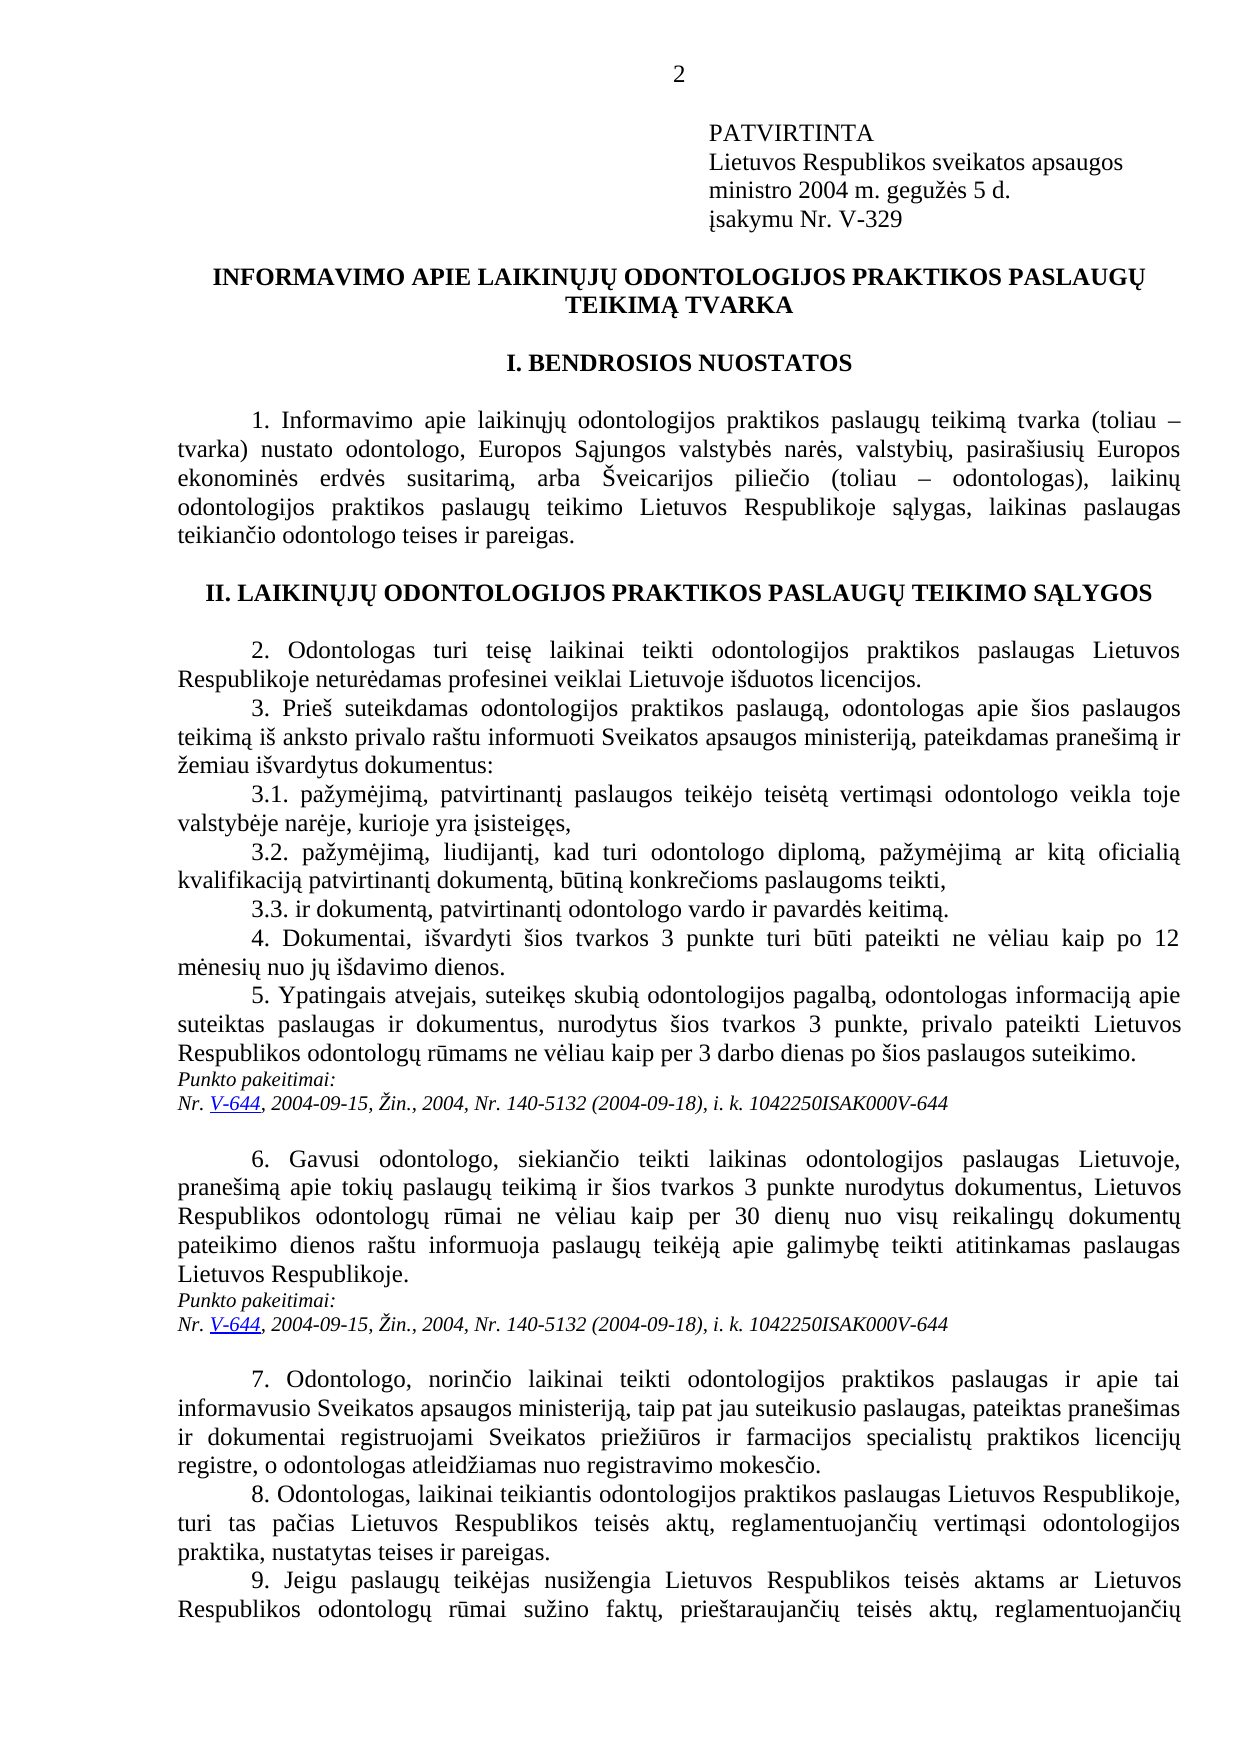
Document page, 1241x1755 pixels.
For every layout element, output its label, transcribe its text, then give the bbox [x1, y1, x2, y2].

text įsakymu Nr. V-329 [177, 204, 1181, 233]
text 3. Prieš suteikdamas odontologijos praktikos paslaugą, odontologas apie šios paslaugos teikimą iš anksto privalo raštu informuoti Sveikatos apsaugos ministeriją, pateikdamas pranešimą ir žemiau išvardytus dokumentus: [177, 693, 1181, 779]
text 4. Dokumentai, išvardyti šios tvarkos 3 punkte turi būti pateikti ne vėliau kaip po 12 mėnesių nuo jų išdavimo dienos. [177, 923, 1181, 981]
text 6. Gavusi odontologo, siekiančio teikti laikinas odontologijos paslaugas Lietuvoje, pranešimą apie tokių paslaugų teikimą ir šios tvarkos 3 punkte nurodytus dokumentus, Lietuvos Respublikos odontologų rūmai ne vėliau kaip per 30 dienų nuo visų reikalingų dokumentų pateikimo dienos raštu informuoja paslaugų teikėją apie galimybę teikti atitinkamas paslaugas Lietuvos Respublikoje. [177, 1144, 1181, 1287]
text 3.1. pažymėjimą, patvirtinantį paslaugos teikėjo teisėtą vertimąsi odontologo veikla toje valstybėje narėje, kurioje yra įsisteigęs, [177, 779, 1181, 837]
text Nr. V-644, 2004-09-15, Žin., 2004, Nr. 140-5132 (2004-09-18), i. k. 1042250ISAK000V-644 [177, 1091, 1181, 1115]
text PATVIRTINTA [709, 118, 1181, 147]
text Punkto pakeitimai: [177, 1287, 1181, 1312]
text 7. Odontologo, norinčio laikinai teikti odontologijos praktikos paslaugas ir apie tai informavusio Sveikatos apsaugos ministeriją, taip pat jau suteikusio paslaugas, pateiktas pranešimas ir dokumentai registruojami Sveikatos priežiūros ir farmacijos specialistų praktikos licencijų registre, o odontologas atleidžiamas nuo registravimo mokesčio. [177, 1364, 1181, 1479]
text 5. Ypatingais atvejais, suteikęs skubią odontologijos pagalbą, odontologas informaciją apie suteiktas paslaugas ir dokumentus, nurodytus šios tvarkos 3 punkte, privalo pateikti Lietuvos Respublikos odontologų rūmams ne vėliau kaip per 3 darbo dienas po šios paslaugos suteikimo. [177, 981, 1181, 1067]
text 3.2. pažymėjimą, liudijantį, kad turi odontologo diplomą, pažymėjimą ar kitą oficialią kvalifikaciją patvirtinantį dokumentą, būtiną konkrečioms paslaugoms teikti, [177, 837, 1181, 894]
text II. LAIKINŲJŲ ODONTOLOGIJOS PRAKTIKOS PASLAUGŲ TEIKIMO SĄLYGOS [177, 578, 1181, 607]
text I. BENDROSIOS NUOSTATOS [177, 348, 1181, 377]
text 8. Odontologas, laikinai teikiantis odontologijos praktikos paslaugas Lietuvos Respublikoje, turi tas pačias Lietuvos Respublikos teisės aktų, reglamentuojančių vertimąsi odontologijos praktika, nustatytas teises ir pareigas. [177, 1479, 1181, 1566]
text 2. Odontologas turi teisę laikinai teikti odontologijos praktikos paslaugas Lietuvos Respublikoje neturėdamas profesinei veiklai Lietuvoje išduotos licencijos. [177, 636, 1181, 693]
text INFORMAVIMO APIE LAIKINŲJŲ ODONTOLOGIJOS PRAKTIKOS PASLAUGŲ TEIKIMĄ TVARKA [177, 262, 1181, 319]
text ministro 2004 m. gegužės 5 d. [177, 176, 1181, 204]
text Punkto pakeitimai: [177, 1067, 1181, 1091]
text 9. Jeigu paslaugų teikėjas nusižengia Lietuvos Respublikos teisės aktams ar Lietuvos Respublikos odontologų rūmai sužino faktų, prieštaraujančių teisės aktų, reglamentuojančių [177, 1566, 1181, 1623]
text Nr. V-644, 2004-09-15, Žin., 2004, Nr. 140-5132 (2004-09-18), i. k. 1042250ISAK000V-644 [177, 1312, 1181, 1336]
text 3.3. ir dokumentą, patvirtinantį odontologo vardo ir pavardės keitimą. [177, 894, 1181, 923]
text Lietuvos Respublikos sveikatos apsaugos [177, 147, 1181, 176]
text 1. Informavimo apie laikinųjų odontologijos praktikos paslaugų teikimą tvarka (toliau – tvarka) nustato odontologo, Europos Sąjungos valstybės narės, valstybių, pasirašiusių Europos ekonominės erdvės susitarimą, arba Šveicarijos piliečio (toliau – odontologas), laikinų odontologijos praktikos paslaugų teikimo Lietuvos Respublikoje sąlygas, laikinas paslaugas teikiančio odontologo teises ir pareigas. [177, 406, 1181, 549]
